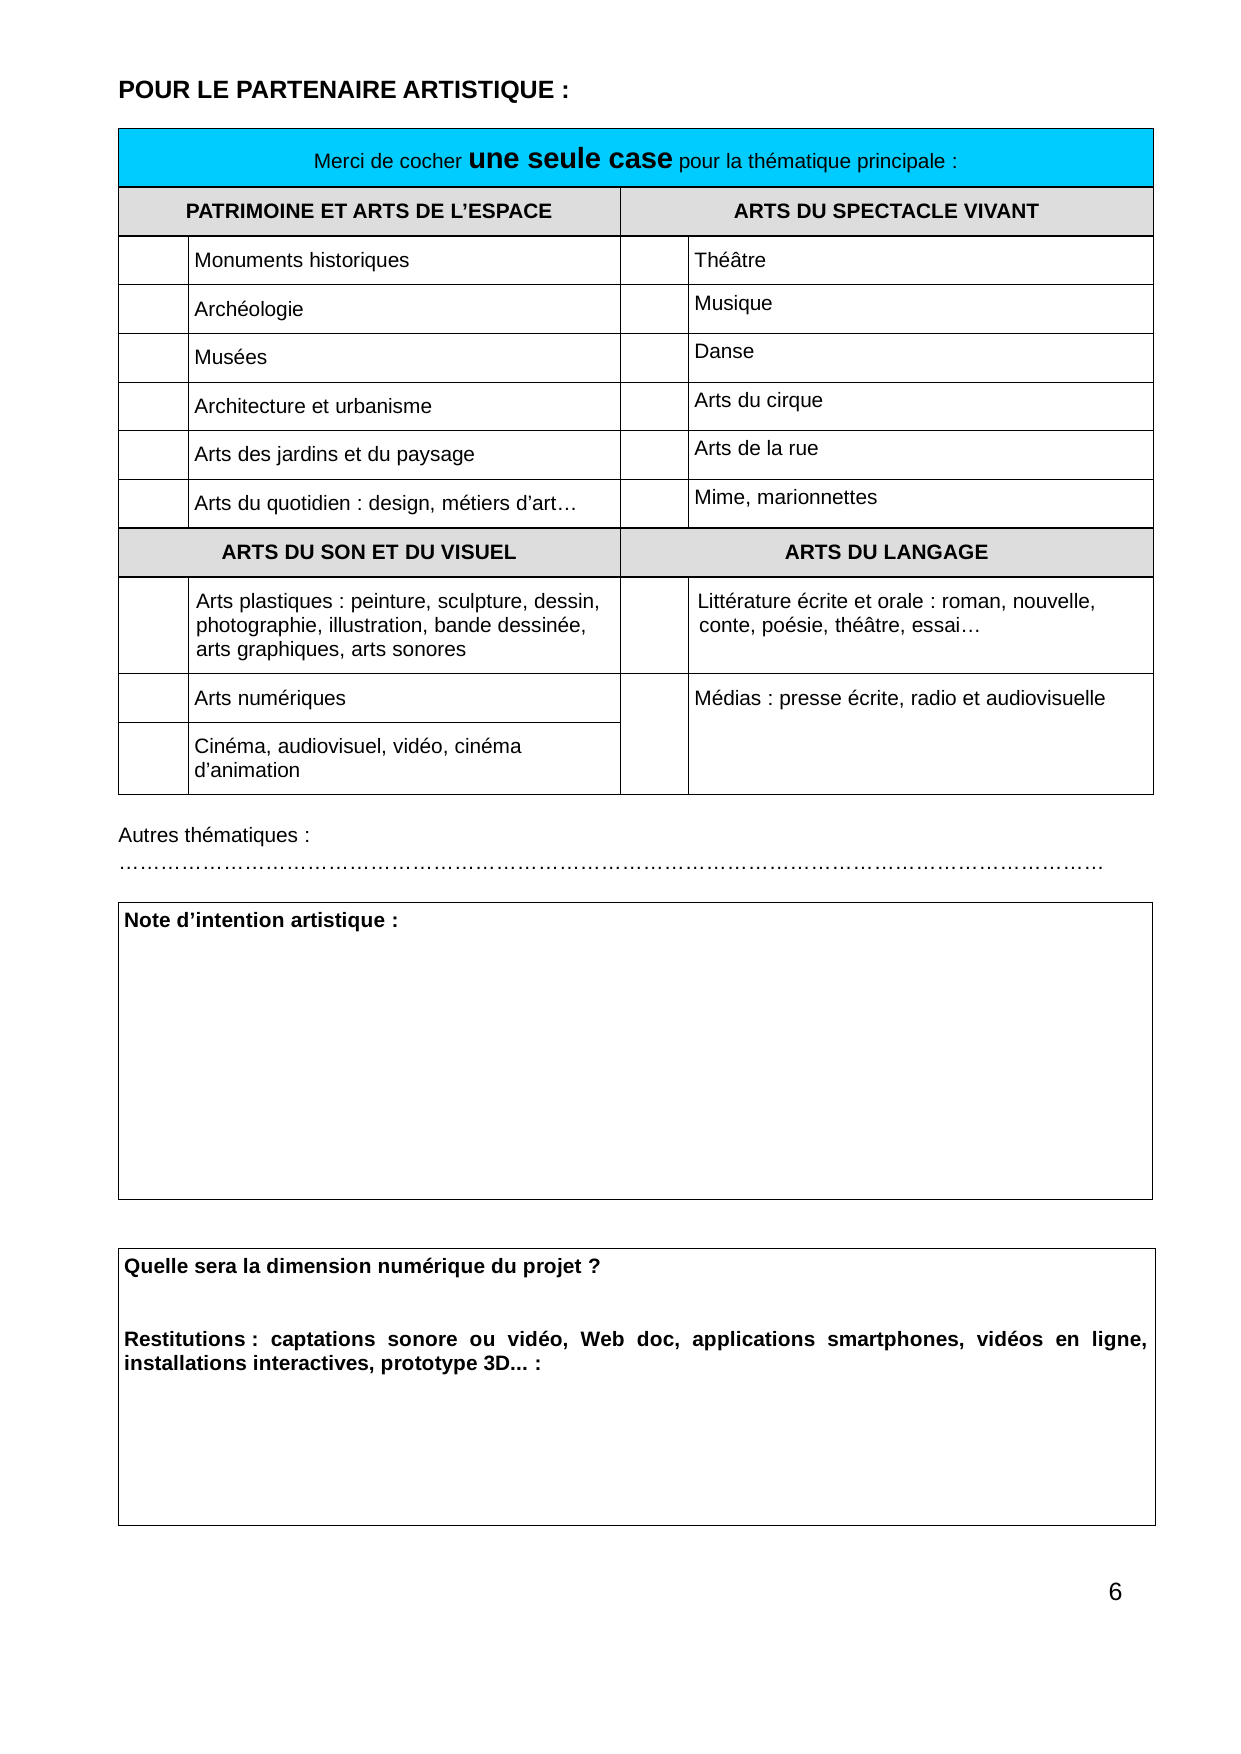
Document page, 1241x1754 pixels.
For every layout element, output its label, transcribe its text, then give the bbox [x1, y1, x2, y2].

table_header Quelle sera la dimension numérique du projet ? Restitutions : captations sonore ou vidéo, Web doc, applications smartphones, vidéos en ligne, installations interactives, prototype 3D... : [119, 1249, 1155, 1525]
table_header ARTS DU SPECTACLE VIVANT [621, 188, 1153, 235]
table_cell Danse [689, 334, 1153, 381]
table_header Littérature écrite et orale : roman, nouvelle, conte, poésie, théâtre, essai… [689, 578, 1153, 673]
table_cell Musées [189, 334, 620, 381]
table_cell [621, 285, 688, 333]
table_header Monuments historiques [189, 237, 620, 284]
table_cell Mime, marionnettes [689, 480, 1153, 527]
table_cell [621, 383, 688, 430]
table_header [119, 578, 188, 673]
table_header Merci de cocher une seule case pour la thématique principale : [119, 129, 1153, 186]
table_cell Archéologie [189, 285, 620, 333]
table_header PATRIMOINE ET ARTS DE L’ESPACE [119, 188, 620, 235]
table_header [621, 237, 688, 284]
table_cell Arts numériques [189, 674, 620, 722]
table_header [621, 578, 688, 673]
table_cell [621, 334, 688, 381]
table_header Note d’intention artistique : [119, 903, 1152, 1199]
table_cell [621, 480, 688, 527]
table_cell Arts des jardins et du paysage [189, 431, 620, 478]
table_cell Musique [689, 285, 1153, 333]
table_cell Cinéma, audiovisuel, vidéo, cinéma d’animation [189, 723, 620, 794]
text Autres thématiques : …………………………………………………………………………………………………………………………… [118, 822, 1122, 874]
table_cell [621, 431, 688, 478]
table_cell [119, 674, 188, 722]
table_cell Médias : presse écrite, radio et audiovisuelle [689, 674, 1153, 794]
table_cell [119, 383, 188, 430]
table_header Théâtre [689, 237, 1153, 284]
table_cell Arts du quotidien : design, métiers d’art… [189, 480, 620, 527]
text POUR LE PARTENAIRE ARTISTIQUE : [118, 75, 1122, 104]
table_cell [119, 723, 188, 794]
table_header ARTS DU LANGAGE [621, 529, 1153, 576]
table_header [119, 237, 188, 284]
table_header Arts plastiques : peinture, sculpture, dessin, photographie, illustration, bande dessinée, arts graphiques, arts sonores [189, 578, 620, 673]
table_cell [119, 285, 188, 333]
table_cell [119, 334, 188, 381]
table_header ARTS DU SON ET DU VISUEL [119, 529, 620, 576]
table_cell [119, 480, 188, 527]
table_cell Architecture et urbanisme [189, 383, 620, 430]
table_cell [621, 674, 688, 794]
table_cell [119, 431, 188, 478]
table_cell Arts du cirque [689, 383, 1153, 430]
table_cell Arts de la rue [689, 431, 1153, 478]
